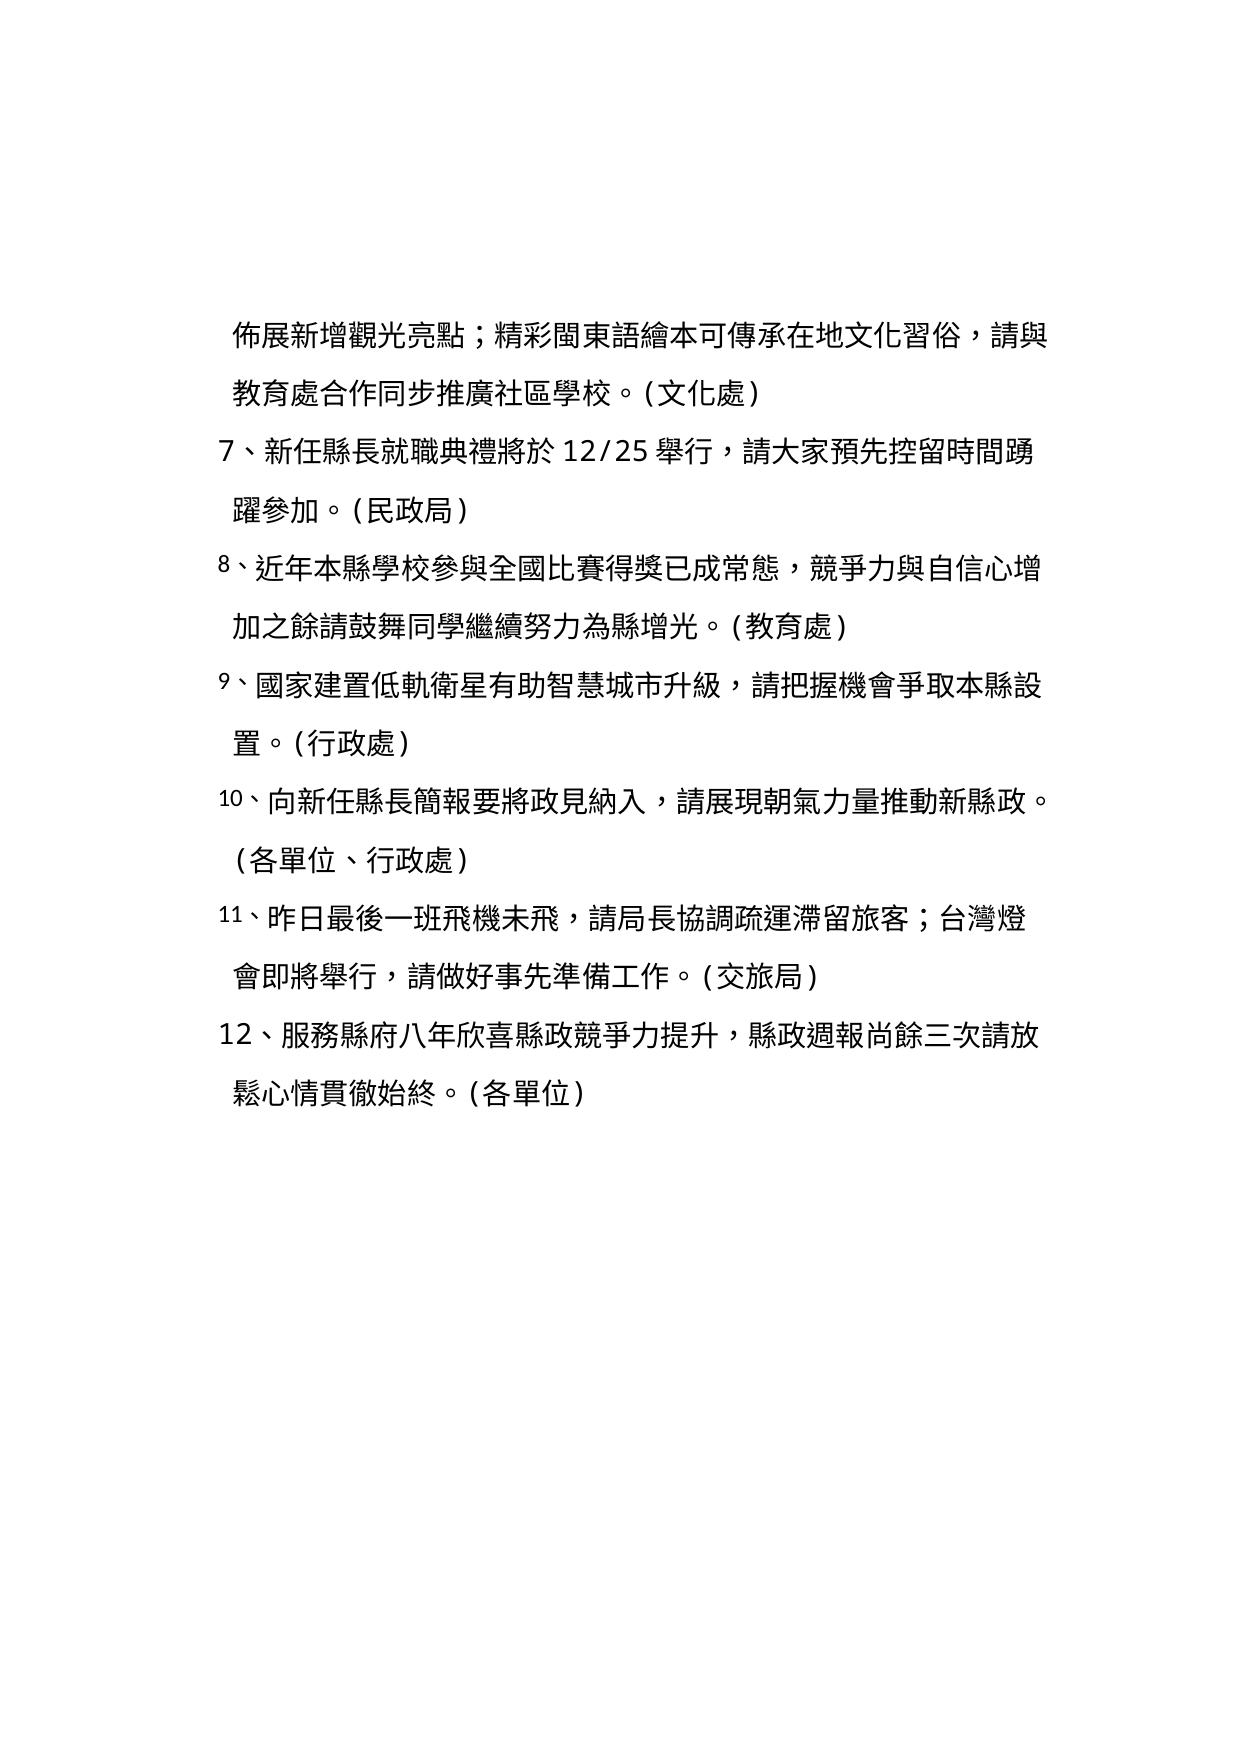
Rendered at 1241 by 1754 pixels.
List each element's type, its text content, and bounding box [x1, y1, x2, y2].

list 佈展新增觀光亮點；精彩閩東語繪本可傳承在地文化習俗，請與教育處合作同步推廣社區學校。(文化處) [217, 294, 1053, 410]
list 服務縣府八年欣喜縣政競爭力提升，縣政週報尚餘三次請放鬆心情貫徹始終。(各單位) [217, 994, 1053, 1110]
list 向新任縣長簡報要將政見納入，請展現朝氣力量推動新縣政。(各單位、行政處) [217, 760, 1053, 877]
list 昨日最後一班飛機未飛，請局長協調疏運滯留旅客；台灣燈會即將舉行，請做好事先準備工作。(交旅局) [217, 877, 1053, 994]
list 國家建置低軌衛星有助智慧城市升級，請把握機會爭取本縣設置。(行政處) [217, 644, 1053, 760]
list 近年本縣學校參與全國比賽得獎已成常態，競爭力與自信心增加之餘請鼓舞同學繼續努力為縣增光。(教育處) [217, 527, 1053, 644]
list 新任縣長就職典禮將於12/25舉行，請大家預先控留時間踴躍參加。(民政局) [217, 410, 1053, 527]
